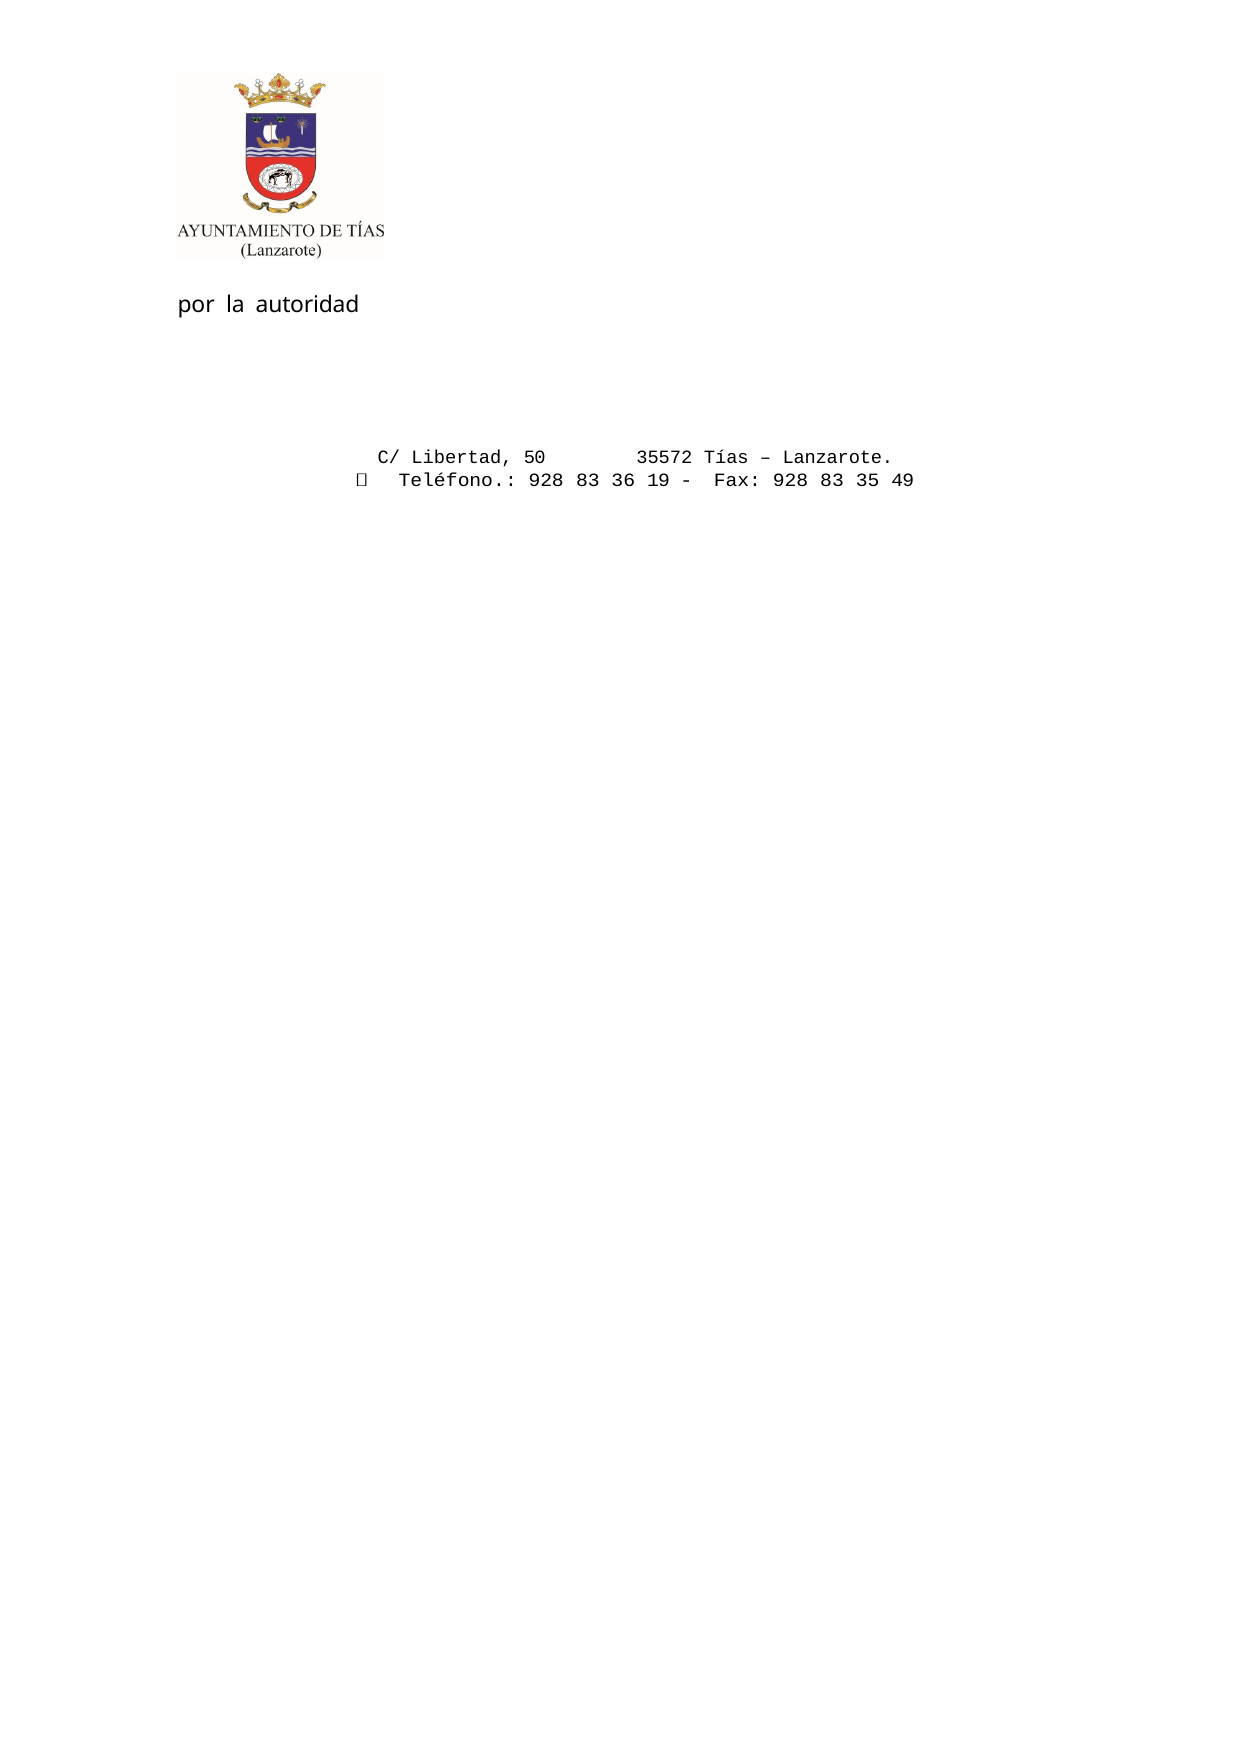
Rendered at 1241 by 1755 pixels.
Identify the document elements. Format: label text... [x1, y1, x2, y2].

text C/ Libertad, 50 35572 Tías – Lanzarote. [162, 448, 1108, 469]
text 21.2.- La acreditación de estar al corriente en el cumplimiento de las obligaciones con la Seguridad Social se realizará mediante certificación expedida por la autoridad [177, 288, 1093, 319]
text 🕿 Teléfono.: 928 83 36 19 - Fax: 928 83 35 49 [162, 469, 1108, 492]
